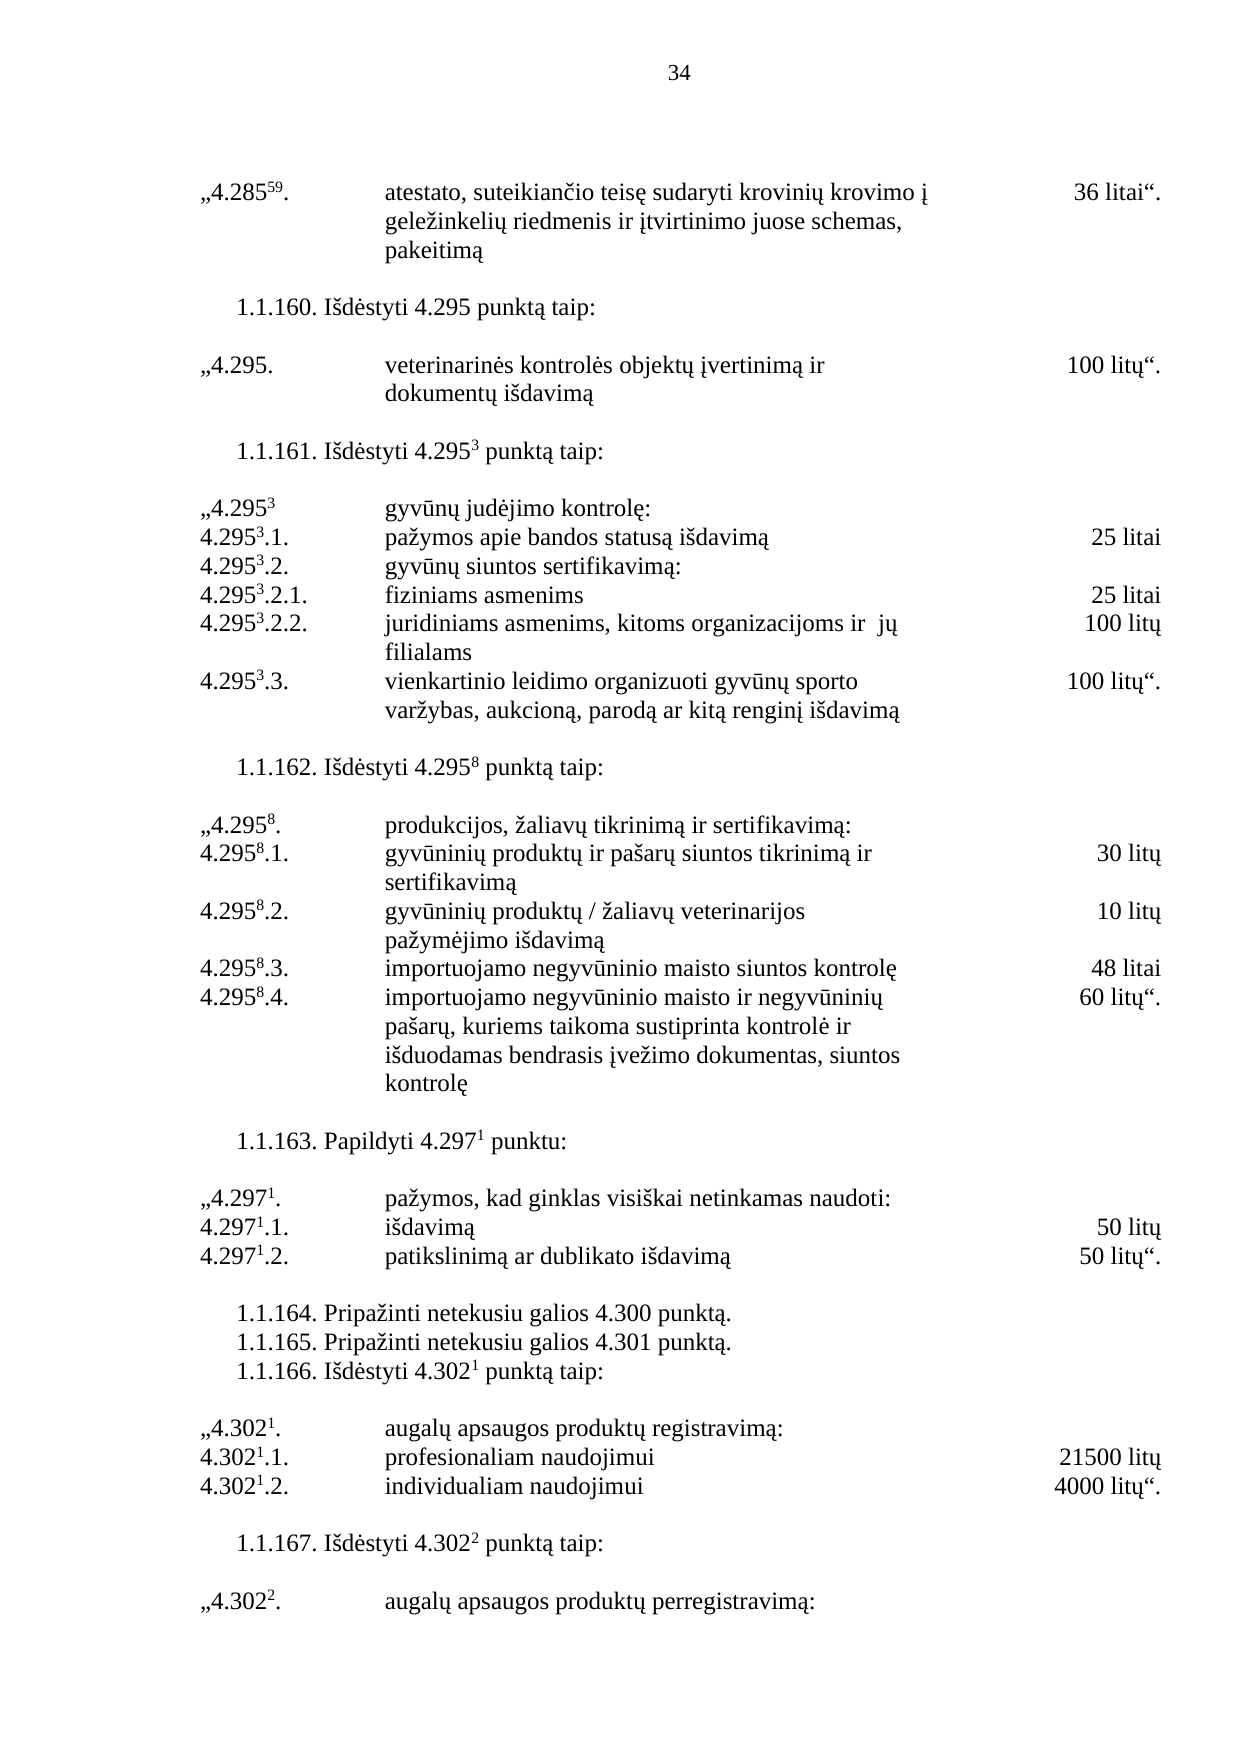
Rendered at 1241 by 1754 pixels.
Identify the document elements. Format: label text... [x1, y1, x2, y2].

table_header 100 litų“. [943, 350, 1172, 407]
table_header augalų apsaugos produktų perregistravimą: [373, 1586, 943, 1615]
table_cell 4.2958.1. [189, 839, 373, 896]
table_cell gyvūninių produktų / žaliavų veterinarijos pažymėjimo išdavimą [373, 896, 943, 953]
text 1.1.166. Išdėstyti 4.3021 punktą taip: [177, 1356, 1181, 1385]
table_cell 4.2953.1. [189, 522, 373, 551]
table_cell 4.2958.4. [189, 982, 373, 1097]
table_header „4.3021. [189, 1414, 373, 1442]
table_header augalų apsaugos produktų registravimą: [373, 1414, 943, 1442]
table_cell 4.3021.1. [189, 1442, 373, 1471]
table_cell 30 litų [943, 839, 1172, 896]
table_cell fiziniams asmenims [373, 580, 943, 608]
table_header [943, 810, 1172, 838]
table_cell 25 litai [943, 580, 1172, 608]
table_cell patikslinimą ar dublikato išdavimą [373, 1241, 943, 1270]
table_header [943, 1184, 1172, 1212]
table_cell 48 litai [943, 954, 1172, 982]
table_header „4.2971. [189, 1184, 373, 1212]
table_cell juridiniams asmenims, kitoms organizacijoms ir jų filialams [373, 609, 943, 666]
table_header „4.3022. [189, 1586, 373, 1615]
text 1.1.161. Išdėstyti 4.2953 punktą taip: [177, 436, 1181, 465]
table_header [943, 1586, 1172, 1615]
text 1.1.163. Papildyti 4.2971 punktu: [177, 1126, 1181, 1155]
table_header [943, 494, 1172, 522]
table_cell 4.2958.3. [189, 954, 373, 982]
text 1.1.167. Išdėstyti 4.3022 punktą taip: [177, 1528, 1181, 1557]
table_header pažymos, kad ginklas visiškai netinkamas naudoti: [373, 1184, 943, 1212]
table_cell 21500 litų [943, 1442, 1172, 1471]
table_header „4.2958. [189, 810, 373, 838]
table_cell 50 litų [943, 1212, 1172, 1241]
table_cell importuojamo negyvūninio maisto siuntos kontrolę [373, 954, 943, 982]
table_header [943, 1414, 1172, 1442]
table_cell 4.2971.2. [189, 1241, 373, 1270]
text 1.1.164. Pripažinti netekusiu galios 4.300 punktą. [177, 1298, 1181, 1327]
table_cell individualiam naudojimui [373, 1471, 943, 1500]
table_cell 100 litų“. [943, 666, 1172, 723]
table_cell vienkartinio leidimo organizuoti gyvūnų sporto varžybas, aukcioną, parodą ar kitą renginį išdavimą [373, 666, 943, 723]
text 1.1.162. Išdėstyti 4.2958 punktą taip: [177, 752, 1181, 781]
table_cell [943, 551, 1172, 580]
text 1.1.160. Išdėstyti 4.295 punktą taip: [177, 292, 1181, 321]
table_cell 4.2953.2.2. [189, 609, 373, 666]
table_cell 100 litų [943, 609, 1172, 666]
table_cell 25 litai [943, 522, 1172, 551]
table_cell išdavimą [373, 1212, 943, 1241]
table_cell 4000 litų“. [943, 1471, 1172, 1500]
table_cell 4.3021.2. [189, 1471, 373, 1500]
table_cell 4.2971.1. [189, 1212, 373, 1241]
table_header „4.2953 [189, 494, 373, 522]
table_header gyvūnų judėjimo kontrolę: [373, 494, 943, 522]
table_header produkcijos, žaliavų tikrinimą ir sertifikavimą: [373, 810, 943, 838]
table_cell 4.2953.2. [189, 551, 373, 580]
table_header atestato, suteikiančio teisę sudaryti krovinių krovimo į geležinkelių riedmenis ir įtvirtinimo juose schemas, pakeitimą [373, 177, 943, 263]
table_cell pažymos apie bandos statusą išdavimą [373, 522, 943, 551]
table_header „4.28559. [189, 177, 373, 263]
table_header „4.295. [189, 350, 373, 407]
table_cell importuojamo negyvūninio maisto ir negyvūninių pašarų, kuriems taikoma sustiprinta kontrolė ir išduodamas bendrasis įvežimo dokumentas, siuntos kontrolę [373, 982, 943, 1097]
table_header 36 litai“. [943, 177, 1172, 263]
table_cell 50 litų“. [943, 1241, 1172, 1270]
table_cell 4.2953.3. [189, 666, 373, 723]
table_cell 4.2958.2. [189, 896, 373, 953]
table_cell profesionaliam naudojimui [373, 1442, 943, 1471]
text 1.1.165. Pripažinti netekusiu galios 4.301 punktą. [177, 1327, 1181, 1356]
table_cell 4.2953.2.1. [189, 580, 373, 608]
table_header veterinarinės kontrolės objektų įvertinimą ir dokumentų išdavimą [373, 350, 943, 407]
table_cell gyvūninių produktų ir pašarų siuntos tikrinimą ir sertifikavimą [373, 839, 943, 896]
table_cell gyvūnų siuntos sertifikavimą: [373, 551, 943, 580]
table_cell 10 litų [943, 896, 1172, 953]
table_cell 60 litų“. [943, 982, 1172, 1097]
